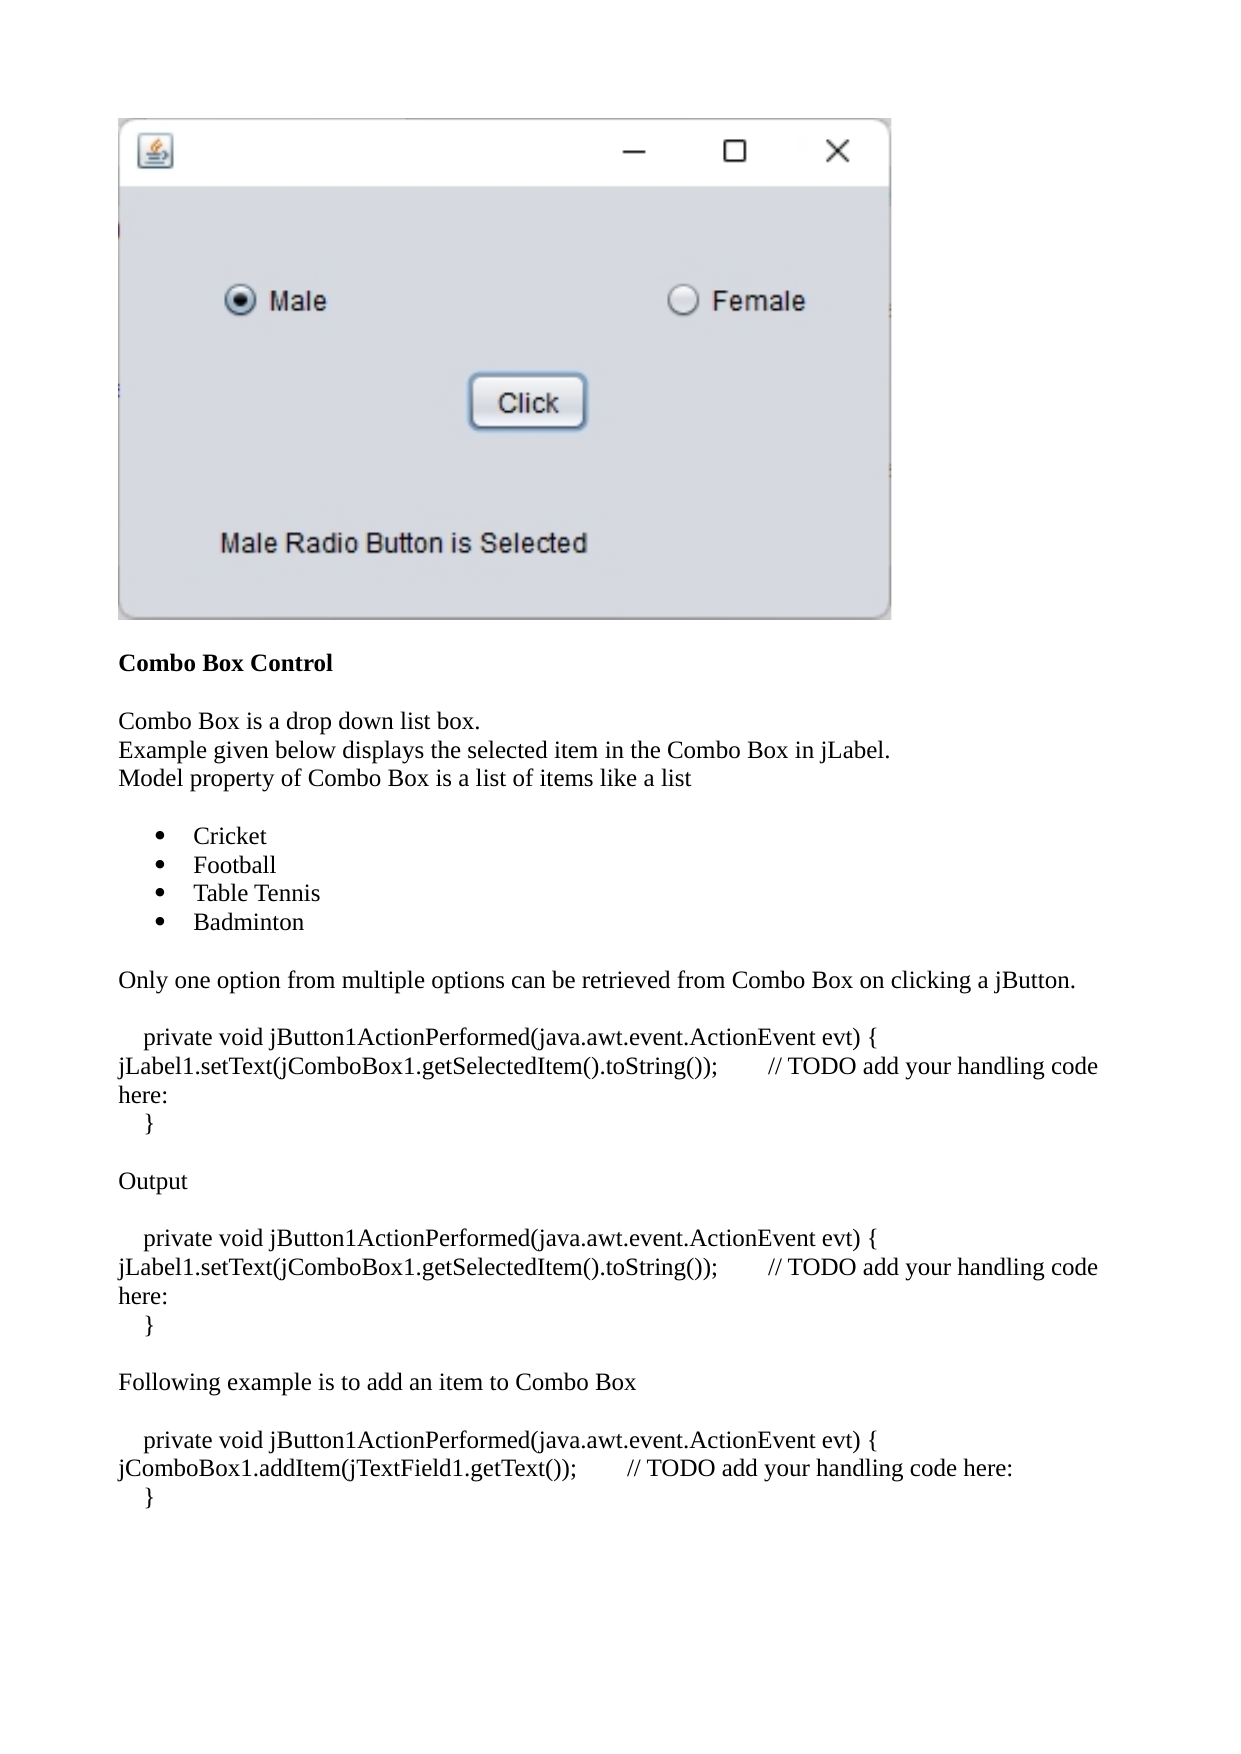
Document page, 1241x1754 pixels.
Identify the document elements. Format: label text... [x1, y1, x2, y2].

text Model property of Combo Box is a list of items like a list [118, 763, 1122, 792]
text } [118, 1108, 1122, 1137]
text private void jButton1ActionPerformed(java.awt.event.ActionEvent evt) { [118, 1425, 1122, 1453]
text jLabel1.setText(jComboBox1.getSelectedItem().toString()); // TODO add your handling code here: [118, 1051, 1122, 1108]
text Example given below displays the selected item in the Combo Box in jLabel. [118, 735, 1122, 763]
text } [118, 1482, 1122, 1511]
list Cricket [156, 821, 1122, 850]
text Following example is to add an item to Combo Box [118, 1367, 1122, 1396]
text private void jButton1ActionPerformed(java.awt.event.ActionEvent evt) { [118, 1022, 1122, 1051]
text Combo Box Control [118, 648, 1122, 677]
text Combo Box is a drop down list box. [118, 706, 1122, 735]
text } [118, 1310, 1122, 1338]
text jLabel1.setText(jComboBox1.getSelectedItem().toString()); // TODO add your handling code here: [118, 1252, 1122, 1310]
text jComboBox1.addItem(jTextField1.getText()); // TODO add your handling code here: [118, 1453, 1122, 1482]
list Badminton [156, 907, 1122, 936]
text Only one option from multiple options can be retrieved from Combo Box on clicking a jButton. [118, 965, 1122, 993]
text private void jButton1ActionPerformed(java.awt.event.ActionEvent evt) { [118, 1223, 1122, 1252]
text Output [118, 1166, 1122, 1195]
list Table Tennis [156, 878, 1122, 907]
list Football [156, 850, 1122, 878]
